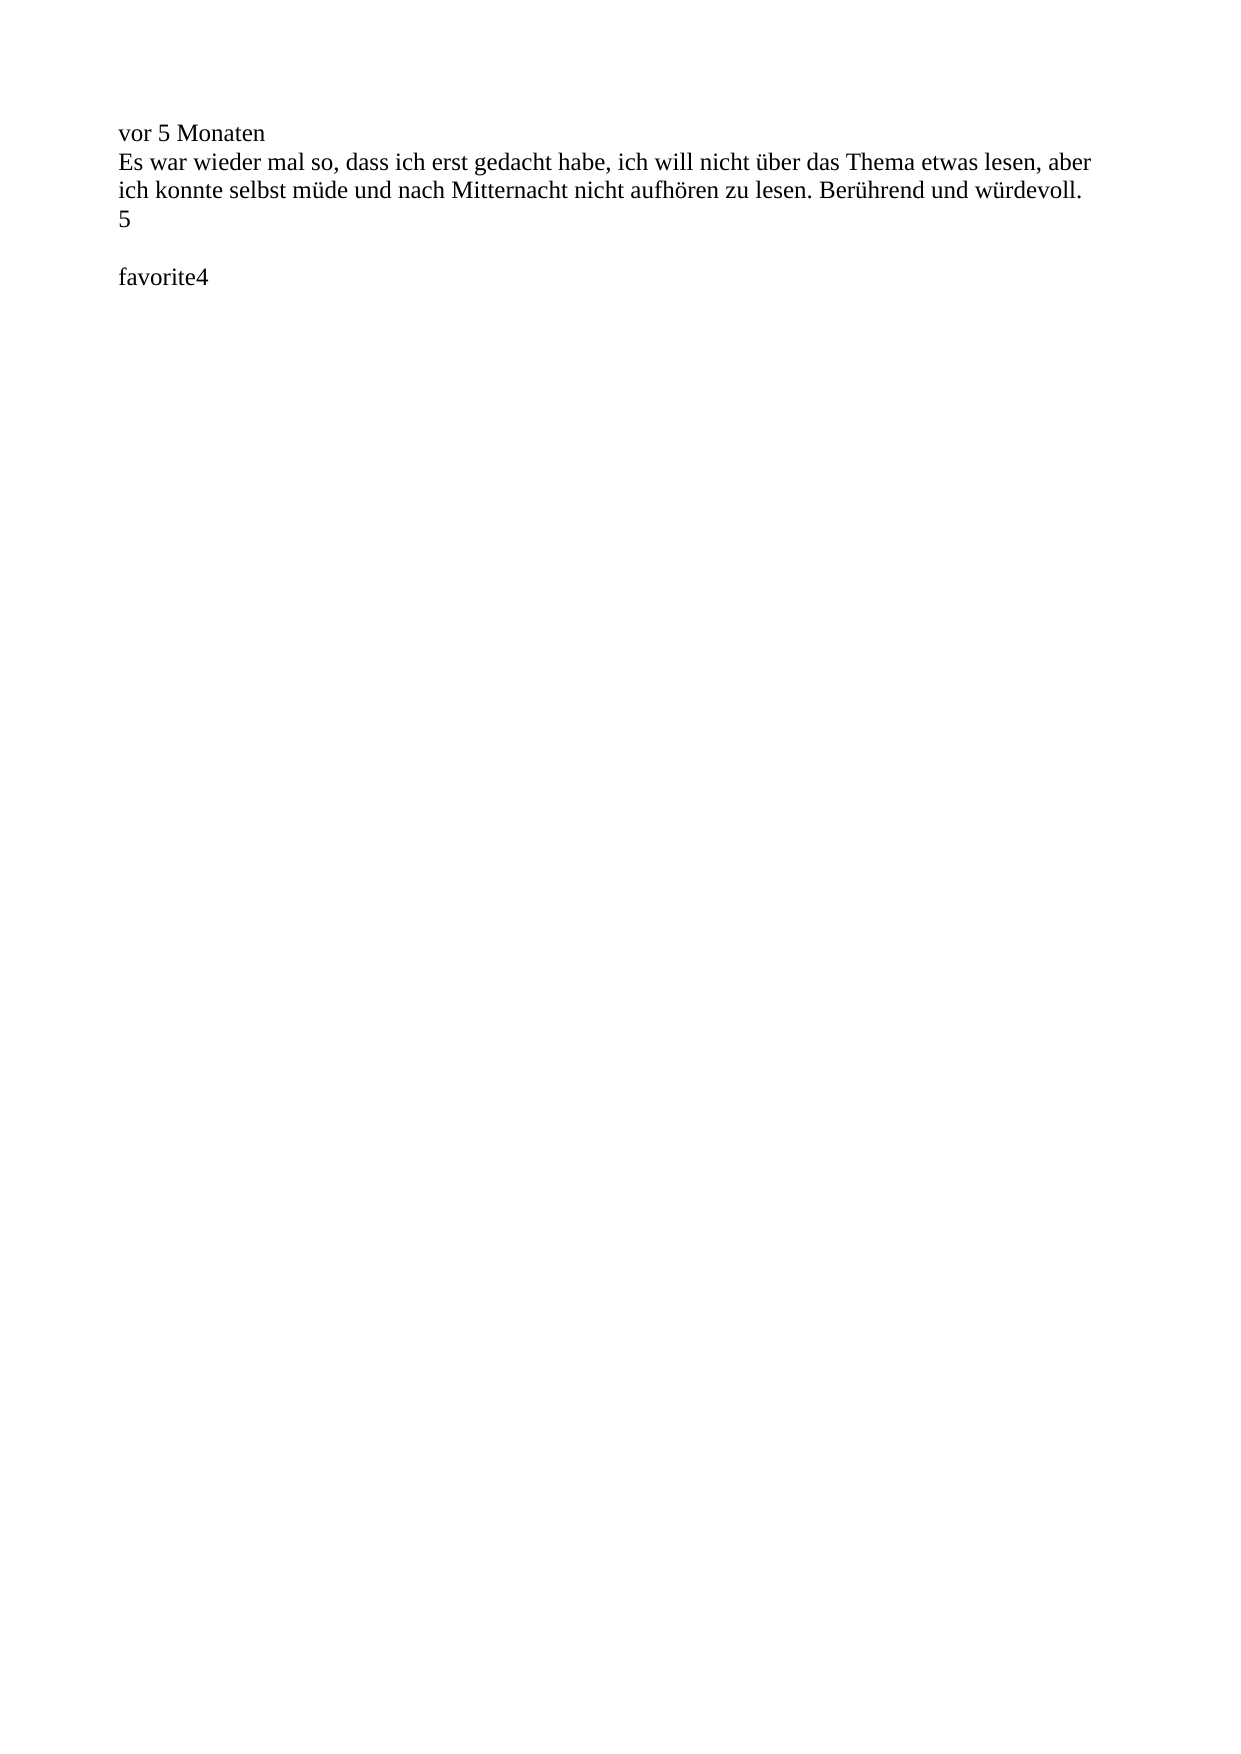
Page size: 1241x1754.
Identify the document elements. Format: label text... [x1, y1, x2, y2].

text 5 [118, 204, 1122, 233]
text favorite4 [118, 262, 1122, 291]
text Es war wieder mal so, dass ich erst gedacht habe, ich will nicht über das Thema etwas lesen, aber ich konnte selbst müde und nach Mitternacht nicht aufhören zu lesen. Berührend und würdevoll. [118, 147, 1122, 204]
text vor 5 Monaten [118, 118, 1122, 147]
